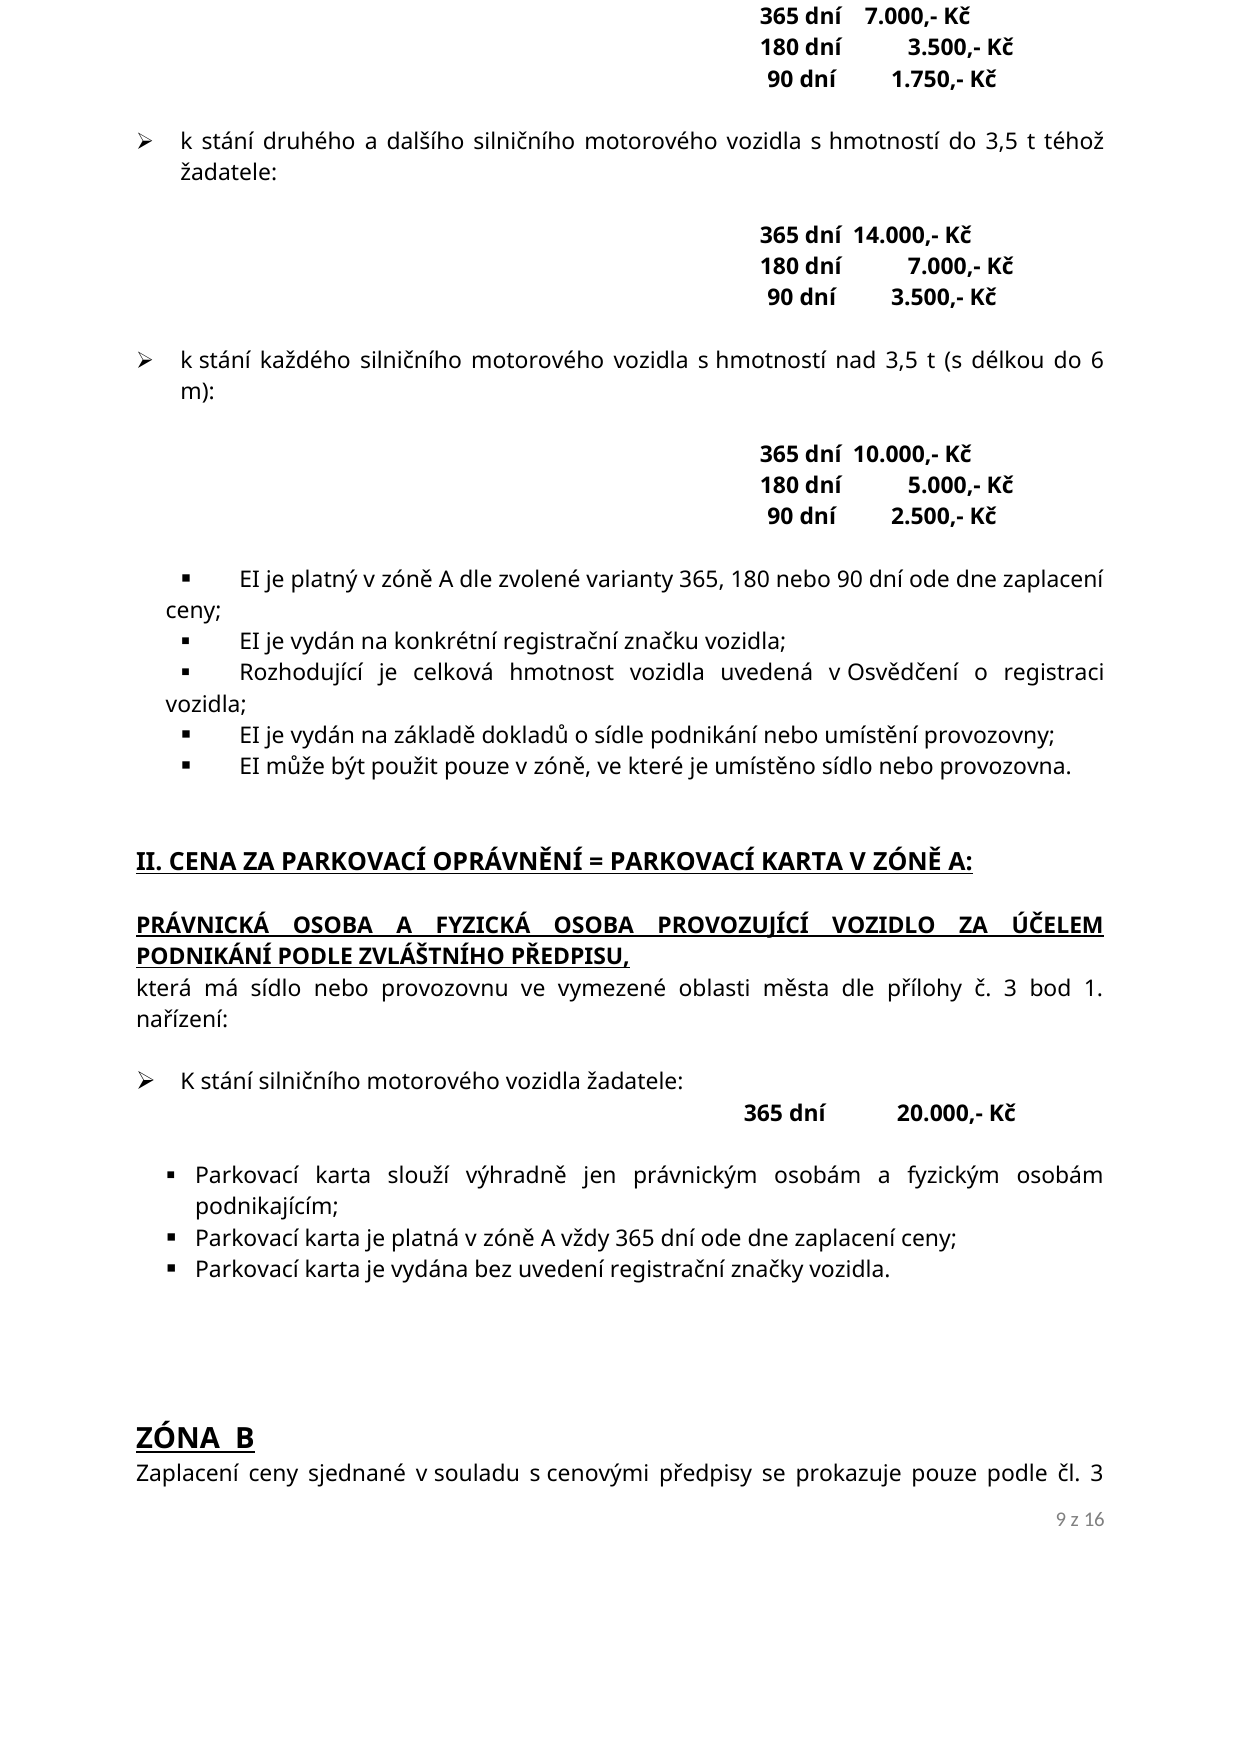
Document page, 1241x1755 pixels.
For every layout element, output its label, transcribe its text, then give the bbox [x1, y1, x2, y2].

text 365 dní 10.000,- Kč [705, 437, 1104, 469]
text 365 dní 20.000,- Kč [696, 1097, 1104, 1128]
text Zaplacení ceny sjednané v souladu s cenovými předpisy se prokazuje pouze podle čl. 3 [136, 1457, 1104, 1488]
text 90 dní 3.500,- Kč [658, 281, 1104, 312]
text 90 dní 2.500,- Kč [658, 500, 1104, 531]
list Parkovací karta je vydána bez uvedení registrační značky vozidla. [165, 1253, 1104, 1284]
list k stání druhého a dalšího silničního motorového vozidla s hmotností do 3,5 t téhož žadatele: [136, 125, 1104, 187]
text 365 dní 14.000,- Kč [705, 219, 1104, 250]
list Rozhodující je celková hmotnost vozidla uvedená v Osvědčení o registraci vozidla; [165, 656, 1104, 719]
list EI může být použit pouze v zóně, ve které je umístěno sídlo nebo provozovna. [165, 750, 1104, 781]
list Parkovací karta je platná v zóně A vždy 365 dní ode dne zaplacení ceny; [165, 1222, 1104, 1253]
list EI je vydán na základě dokladů o sídle podnikání nebo umístění provozovny; [165, 719, 1104, 750]
text 180 dní 5.000,- Kč [674, 469, 1104, 500]
text II. CENA ZA PARKOVACÍ OPRÁVNĚNÍ = PARKOVACÍ KARTA V ZÓNĚ A: [136, 844, 1104, 878]
text PODNIKÁNÍ PODLE ZVLÁŠTNÍHO PŘEDPISU, [136, 937, 1104, 972]
list K stání silničního motorového vozidla žadatele: [136, 1065, 1104, 1097]
text 180 dní 3.500,- Kč [674, 31, 1104, 62]
text 180 dní 7.000,- Kč [674, 250, 1104, 281]
list Parkovací karta slouží výhradně jen právnickým osobám a fyzickým osobám podnikajícím; [165, 1159, 1104, 1222]
text která má sídlo nebo provozovnu ve vymezené oblasti města dle přílohy č. 3 bod 1. nařízení: [136, 972, 1104, 1034]
list EI je vydán na konkrétní registrační značku vozidla; [165, 625, 1104, 656]
list EI je platný v zóně A dle zvolené varianty 365, 180 nebo 90 dní ode dne zaplacení ceny; [165, 562, 1104, 625]
text 365 dní 7.000,- Kč [705, 0, 1104, 31]
text PRÁVNICKÁ OSOBA A FYZICKÁ OSOBA PROVOZUJÍCÍ VOZIDLO ZA ÚČELEM [136, 909, 1104, 935]
list k stání každého silničního motorového vozidla s hmotností nad 3,5 t (s délkou do 6 m): [136, 344, 1104, 406]
text ZÓNA B [136, 1417, 1104, 1457]
text 90 dní 1.750,- Kč [658, 62, 1104, 94]
